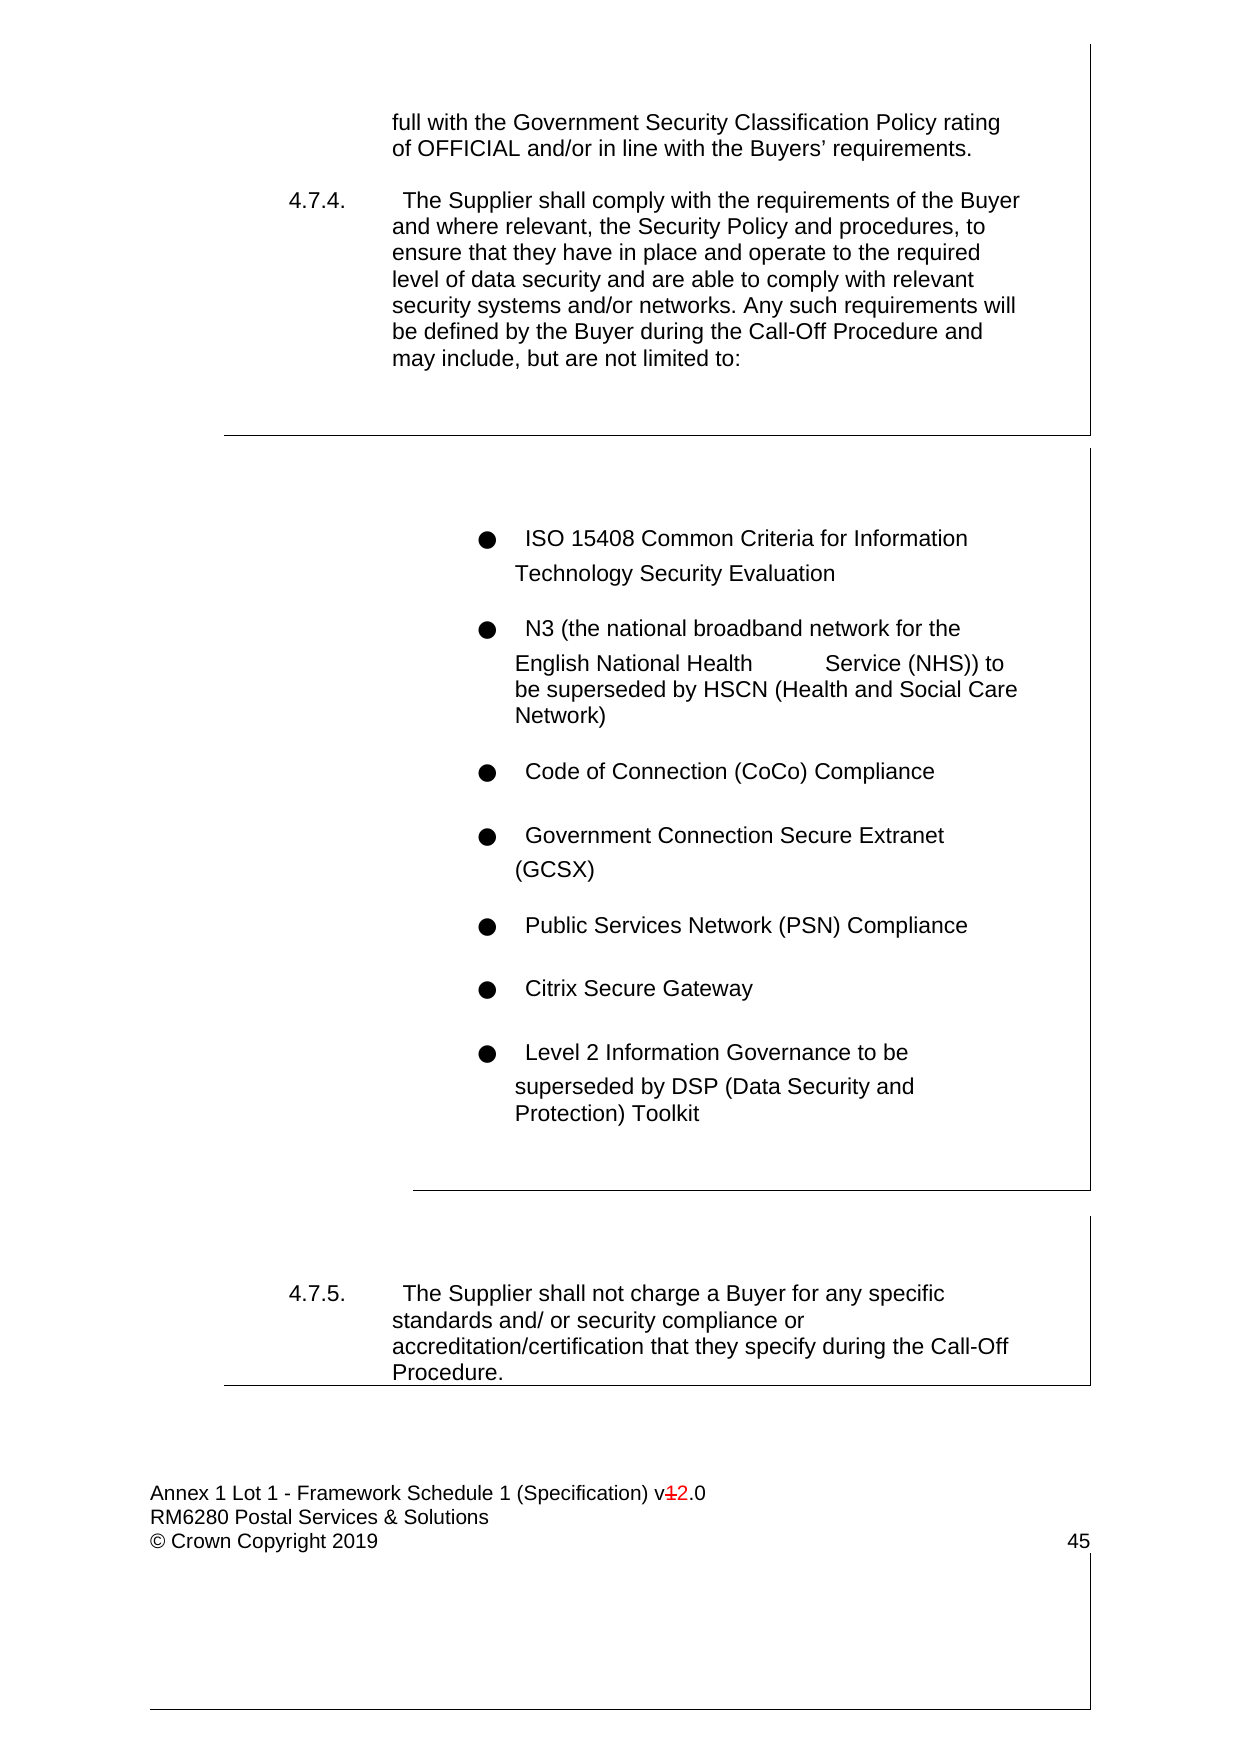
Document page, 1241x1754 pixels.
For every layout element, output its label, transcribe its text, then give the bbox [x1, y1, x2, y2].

list The Supplier shall comply with the requirements of the Buyer and where relevant, the Security Policy and procedures, to ensure that they have in place and operate to the required level of data security and are able to comply with relevant security systems and/or networks. Any such requirements will be defined by the Buyer during the Call-Off Procedure and may include, but are not limited to: [224, 122, 1091, 435]
list Citrix Secure Gateway [412, 898, 1091, 962]
list Government Connection Secure Extranet (GCSX) [412, 744, 1091, 834]
list The Supplier shall, where required, have the capability to employ encryption to information / data which shall be sent across a network or extracted by electronic means. The Supplier shall ensure that the level of encryption complies in full with the Government Security Classification Policy rating of OFFICIAL and/or in line with the Buyers’ requirements. [224, 44, 1090, 122]
list Public Services Network (PSN) Compliance [412, 834, 1091, 898]
list Level 2 Information Governance to be superseded by DSP (Data Security and Protection) Toolkit [412, 962, 1091, 1191]
list N3 (the national broadband network for the English National Health Service (NHS)) to be superseded by HSCN (Health and Social Care Network) [412, 538, 1091, 681]
list ISO 15408 Common Criteria for Information Technology Security Evaluation [412, 448, 1090, 538]
list Code of Connection (CoCo) Compliance [412, 681, 1091, 744]
list The Supplier shall not charge a Buyer for any specific standards and/ or security compliance or accreditation/certification that they specify during the Call-Off Procedure. [224, 1216, 1090, 1385]
